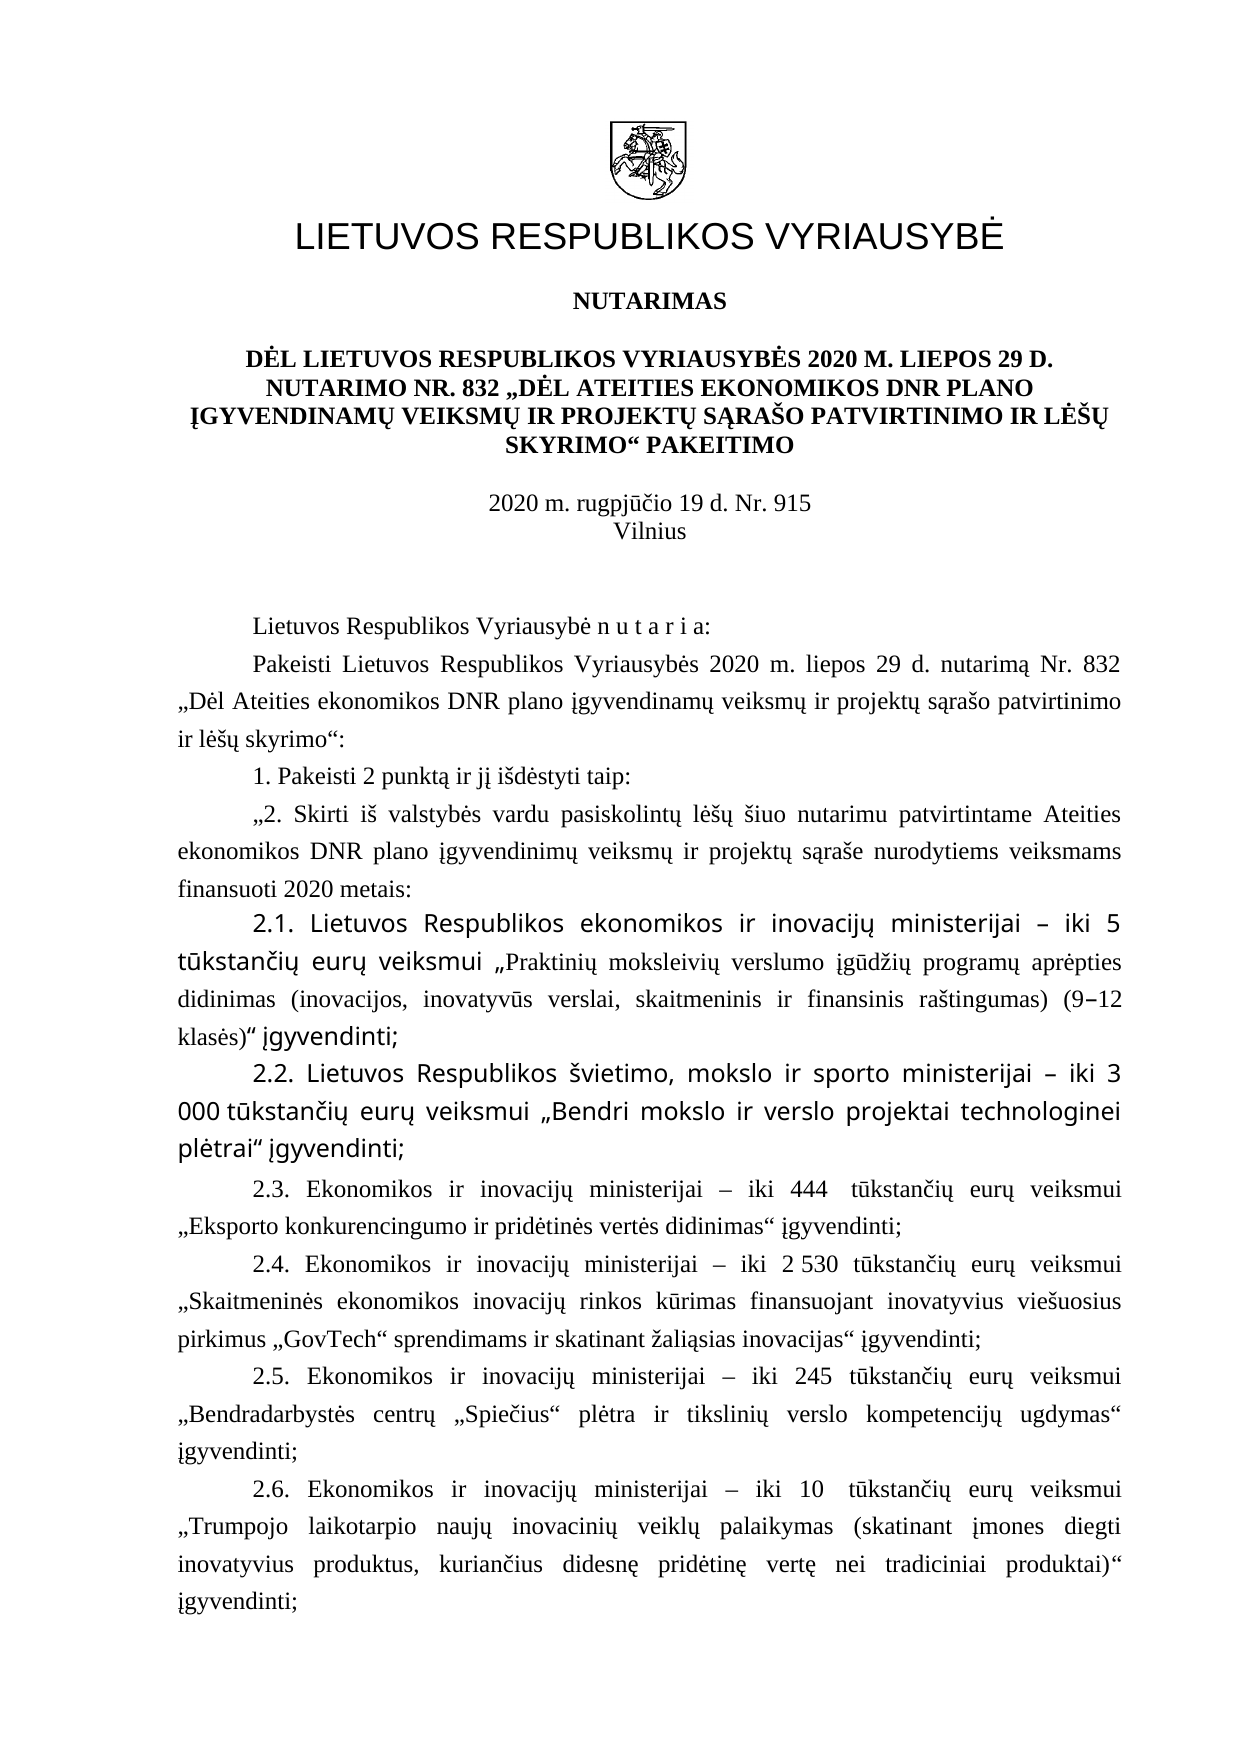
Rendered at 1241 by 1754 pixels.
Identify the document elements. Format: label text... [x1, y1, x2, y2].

text 2020 m. rugpjūčio 19 d. Nr. 915 [177, 488, 1122, 516]
text 2.5. Ekonomikos ir inovacijų ministerijai – iki 245 tūkstančių eurų veiksmui „Bendradarbystės centrų „Spiečius“ plėtra ir tikslinių verslo kompetencijų ugdymas“ įgyvendinti; [177, 1353, 1122, 1465]
text 2.2. Lietuvos Respublikos švietimo, mokslo ir sporto ministerijai – iki 3 000 tūkstančių eurų veiksmui „Bendri mokslo ir verslo projektai technologinei plėtrai“ įgyvendinti; [177, 1053, 1122, 1165]
text Lietuvos Respublikos Vyriausybė n u t a r i a: [177, 603, 1122, 640]
text Vilnius [177, 516, 1122, 545]
text „2. Skirti iš valstybės vardu pasiskolintų lėšų šiuo nutarimu patvirtintame Ateities ekonomikos DNR plano įgyvendinimų veiksmų ir projektų sąraše nurodytiems veiksmams finansuoti 2020 metais: [177, 790, 1122, 903]
text Pakeisti Lietuvos Respublikos Vyriausybės 2020 m. liepos 29 d. nutarimą Nr. 832 „Dėl Ateities ekonomikos DNR plano įgyvendinamų veiksmų ir projektų sąrašo patvirtinimo ir lėšų skyrimo“: [177, 640, 1122, 753]
text 2.6. Ekonomikos ir inovacijų ministerijai – iki 10 tūkstančių eurų veiksmui „Trumpojo laikotarpio naujų inovacinių veiklų palaikymas (skatinant įmones diegti inovatyvius produktus, kuriančius didesnę pridėtinę vertę nei tradiciniai produktai)“ įgyvendinti; [177, 1465, 1122, 1615]
text 2.1. Lietuvos Respublikos ekonomikos ir inovacijų ministerijai – iki 5 tūkstančių eurų veiksmui „Praktinių moksleivių verslumo įgūdžių programų aprėpties didinimas (inovacijos, inovatyvūs verslai, skaitmeninis ir finansinis raštingumas) (9–12 klasės)“ įgyvendinti; [177, 903, 1122, 1053]
text nutarimas [177, 286, 1122, 315]
text 1. Pakeisti 2 punktą ir jį išdėstyti taip: [177, 753, 1122, 790]
text DĖL LIETUVOS RESPUBLIKOS VYRIAUSYBĖS 2020 M. LIEPOS 29 D. NUTARIMO NR. 832 „DĖL ATEITIES EKONOMIKOS DNR plano ĮGYVENDINAMŲ VEIKSMŲ IR PROJEKTŲ SĄRAŠO patvirtinimo IR LĖŠŲ SKYRIMO“ PAKEITIMO [177, 344, 1122, 459]
text 2.3. Ekonomikos ir inovacijų ministerijai – iki 444 tūkstančių eurų veiksmui „Eksporto konkurencingumo ir pridėtinės vertės didinimas“ įgyvendinti; [177, 1165, 1122, 1240]
text 2.4. Ekonomikos ir inovacijų ministerijai – iki 2 530 tūkstančių eurų veiksmui „Skaitmeninės ekonomikos inovacijų rinkos kūrimas finansuojant inovatyvius viešuosius pirkimus „GovTech“ sprendimams ir skatinant žaliąsias inovacijas“ įgyvendinti; [177, 1240, 1122, 1353]
text Lietuvos Respublikos Vyriausybė [177, 214, 1122, 258]
